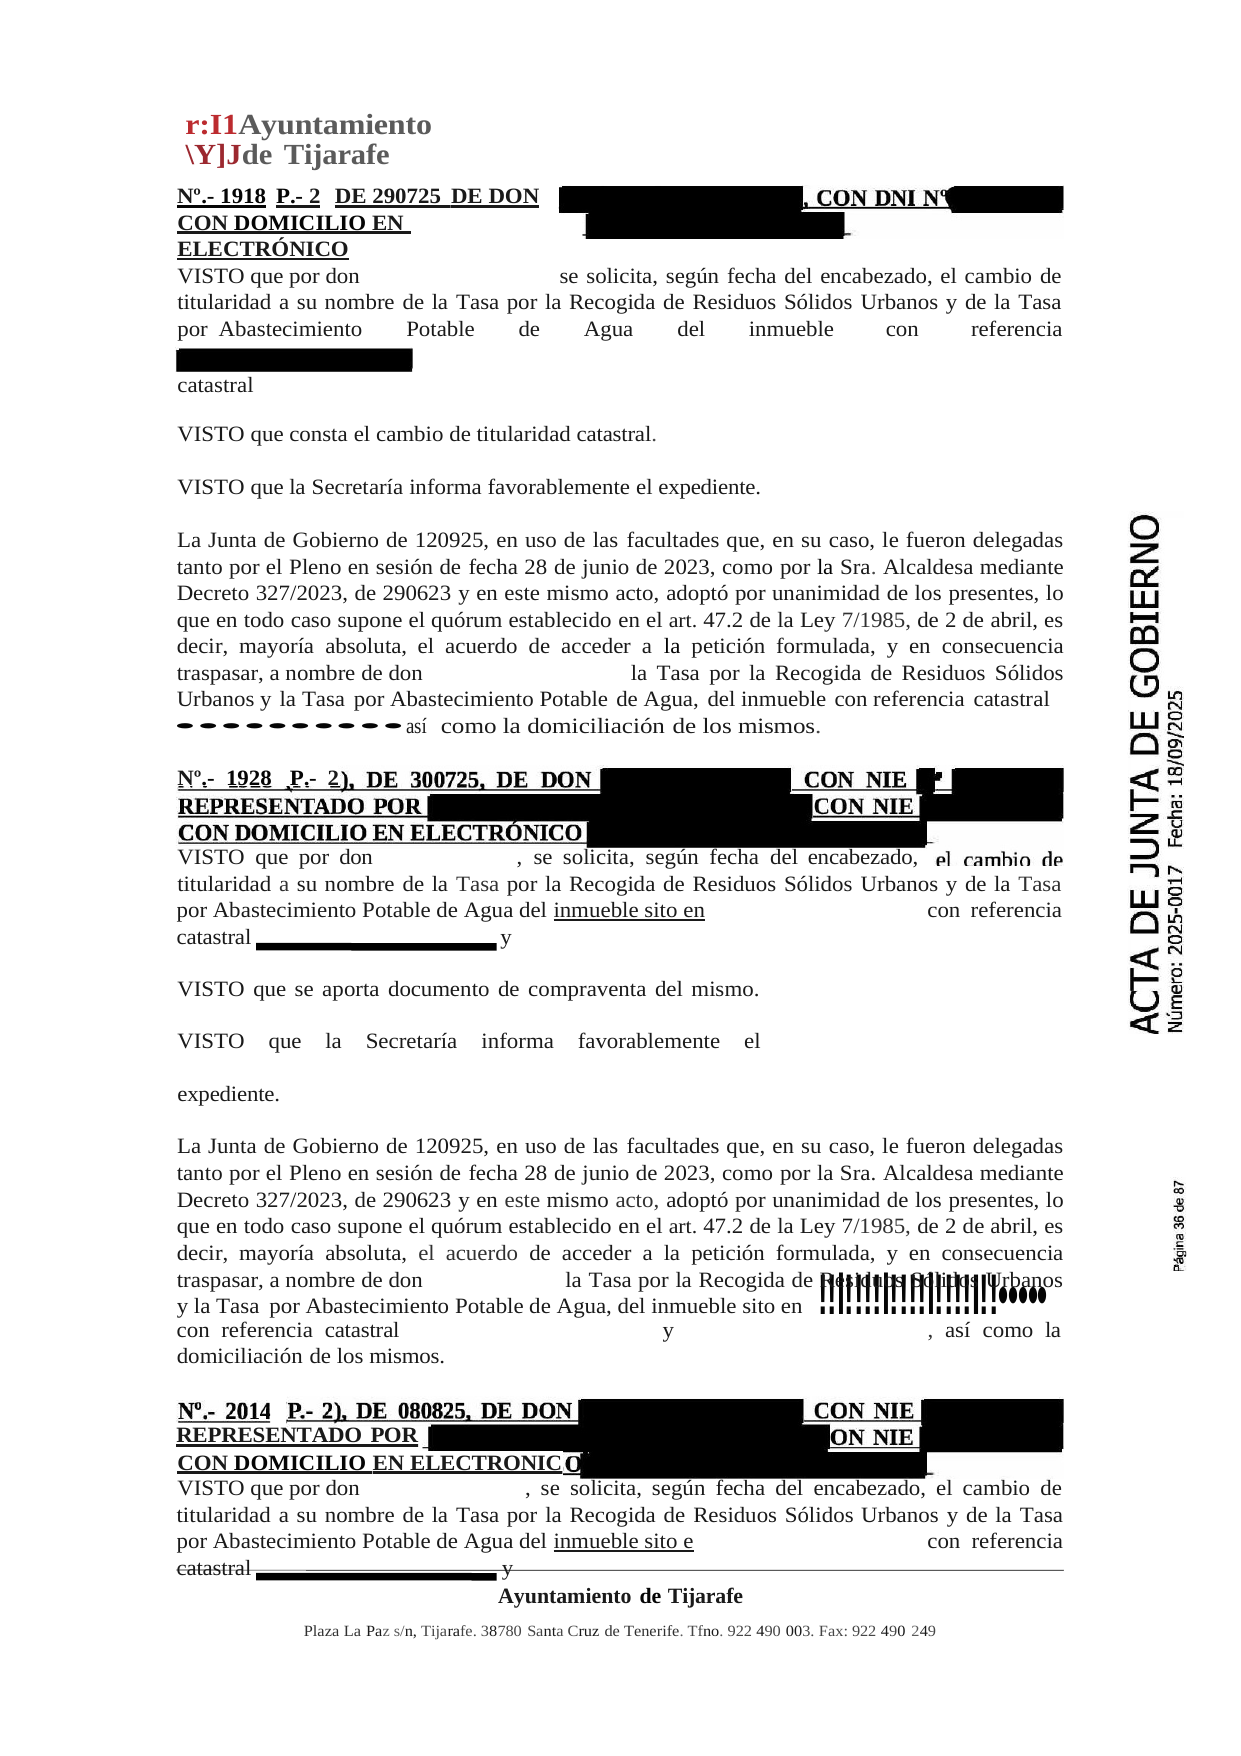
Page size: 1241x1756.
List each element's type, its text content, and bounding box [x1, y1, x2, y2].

text La Junta de Gobierno de 120925, en uso de las facultades que, en su caso, le fueron delegadas tanto por el Pleno en sesión de fecha 28 de junio de 2023, como por la Sra. Alcaldesa mediante Decreto 327/2023, de 290623 y en este mismo acto, adoptó por unanimidad de los presentes, lo que en todo caso supone el quórum establecido en el art. 47.2 de la Ley 7/1985, de 2 de abril, es decir, mayoría absoluta, el acuerdo de acceder a la petición formulada, y en consecuencia traspasar, a nombre de don la Tasa por la Recogida de Residuos Sólidos Urbanos y la Tasa por Abastecimiento Potable de Agua, del inmueble sito en [177, 1133, 1064, 1318]
text VISTO que la Secretaría informa favorablemente el expediente. [177, 474, 1218, 499]
text [1184, 764, 1218, 790]
text VISTO que por don , se solicita, según fecha del encabezado, el cambio de titularidad a su nombre de la Tasa por la Recogida de Residuos Sólidos Urbanos y de la Tasa por Abastecimiento Potable de Agua del inmueble sito e con referencia catastral y [176, 1571, 1063, 1580]
text CON DOMICILIO EN ELECTRONIC [177, 1449, 286, 1471]
text !!l!!!!l!!!!l!!!!I!!••••• [818, 1263, 1063, 1327]
text REPRESENTADO POR [176, 1385, 1218, 1448]
text ••••••••••así como la domiciliación de los mismos. [173, 713, 1127, 739]
text VISTO que se aporta documento de compraventa del mismo. VISTO que la Secretaría informa favorablemente el expediente. [177, 976, 761, 1106]
text VISTO que por don , se solicita, según fecha del encabezado, el cambio de titularidad a su nombre de la Tasa por la Recogida de Residuos Sólidos Urbanos y de la Tasa por Abastecimiento Potable de Agua del inmueble sito e con referencia catastral y [176, 1475, 1063, 1569]
text VISTO que por don se solicita, según fecha del encabezado, el cambio de titularidad a su nombre de la Tasa por la Recogida de Residuos Sólidos Urbanos y de la Tasa por Abastecimiento Potable de Agua del inmueble con referencia catastral [177, 263, 1062, 397]
text con referencia catastral y , así como la [176, 1320, 1218, 1342]
text domiciliación de los mismos. [177, 1343, 1218, 1368]
text VISTO que por don , se solicita, según fecha del encabezado, [302, 844, 1127, 869]
text Nº.- 1918 P.- 2 DE 290725 DE DON CON DOMICILIO EN ELECTRÓNICO [177, 183, 580, 261]
text Nº.- 1928 P.- 2 [177, 764, 1127, 790]
text CON DOMICILIO EN ELECTRONIC [1064, 1449, 1218, 1475]
text La Junta de Gobierno de 120925, en uso de las facultades que, en su caso, le fueron delegadas tanto por el Pleno en sesión de fecha 28 de junio de 2023, como por la Sra. Alcaldesa mediante Decreto 327/2023, de 290623 y en este mismo acto, adoptó por unanimidad de los presentes, lo que en todo caso supone el quórum establecido en el art. 47.2 de la Ley 7/1985, de 2 de abril, es decir, mayoría absoluta, el acuerdo de acceder a la petición formulada, y en consecuencia traspasar, a nombre de don la Tasa por la Recogida de Residuos Sólidos Urbanos y la Tasa por Abastecimiento Potable de Agua, del inmueble con referencia catastral [177, 527, 1064, 711]
text VISTO que consta el cambio de titularidad catastral. [177, 421, 1218, 447]
text titularidad a su nombre de la Tasa por la Recogida de Residuos Sólidos Urbanos y de la Tasa por Abastecimiento Potable de Agua del inmueble sito en con referencia catastral y [176, 871, 1062, 949]
